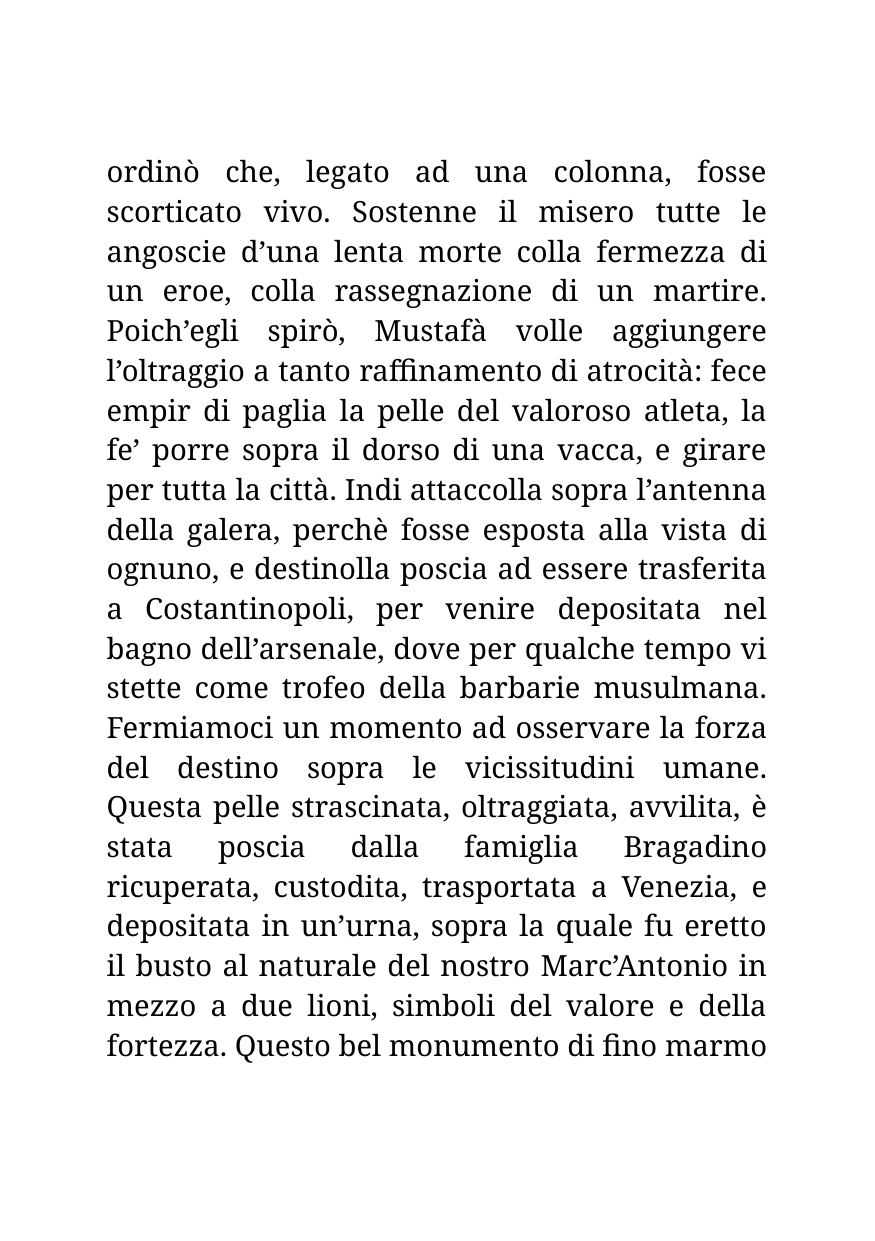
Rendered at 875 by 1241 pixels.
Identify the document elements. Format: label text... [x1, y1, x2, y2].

text ordinò che, legato ad una colonna, fosse scorticato vivo. Sostenne il misero tutte le angoscie d’una lenta morte colla fermezza di un eroe, colla rassegnazione di un martire. Poich’egli spirò, Mustafà volle aggiungere l’oltraggio a tanto raffinamento di atrocità: fece empir di paglia la pelle del valoroso atleta, la fe’ porre sopra il dorso di una vacca, e girare per tutta la città. Indi attaccolla sopra l’antenna della galera, perchè fosse esposta alla vista di ognuno, e destinolla poscia ad essere trasferita a Costantinopoli, per venire depositata nel bagno dell’arsenale, dove per qualche tempo vi stette come trofeo della barbarie musulmana. Fermiamoci un momento ad osservare la forza del destino sopra le vicissitudini umane. Questa pelle strascinata, oltraggiata, avvilita, è stata poscia dalla famiglia Bragadino ricuperata, custodita, trasportata a Venezia, e depositata in un’urna, sopra la quale fu eretto il busto al naturale del nostro Marc’Antonio in mezzo a due lioni, simboli del valore e della fortezza. Questo bel monumento di fino marmo [106, 152, 768, 1064]
